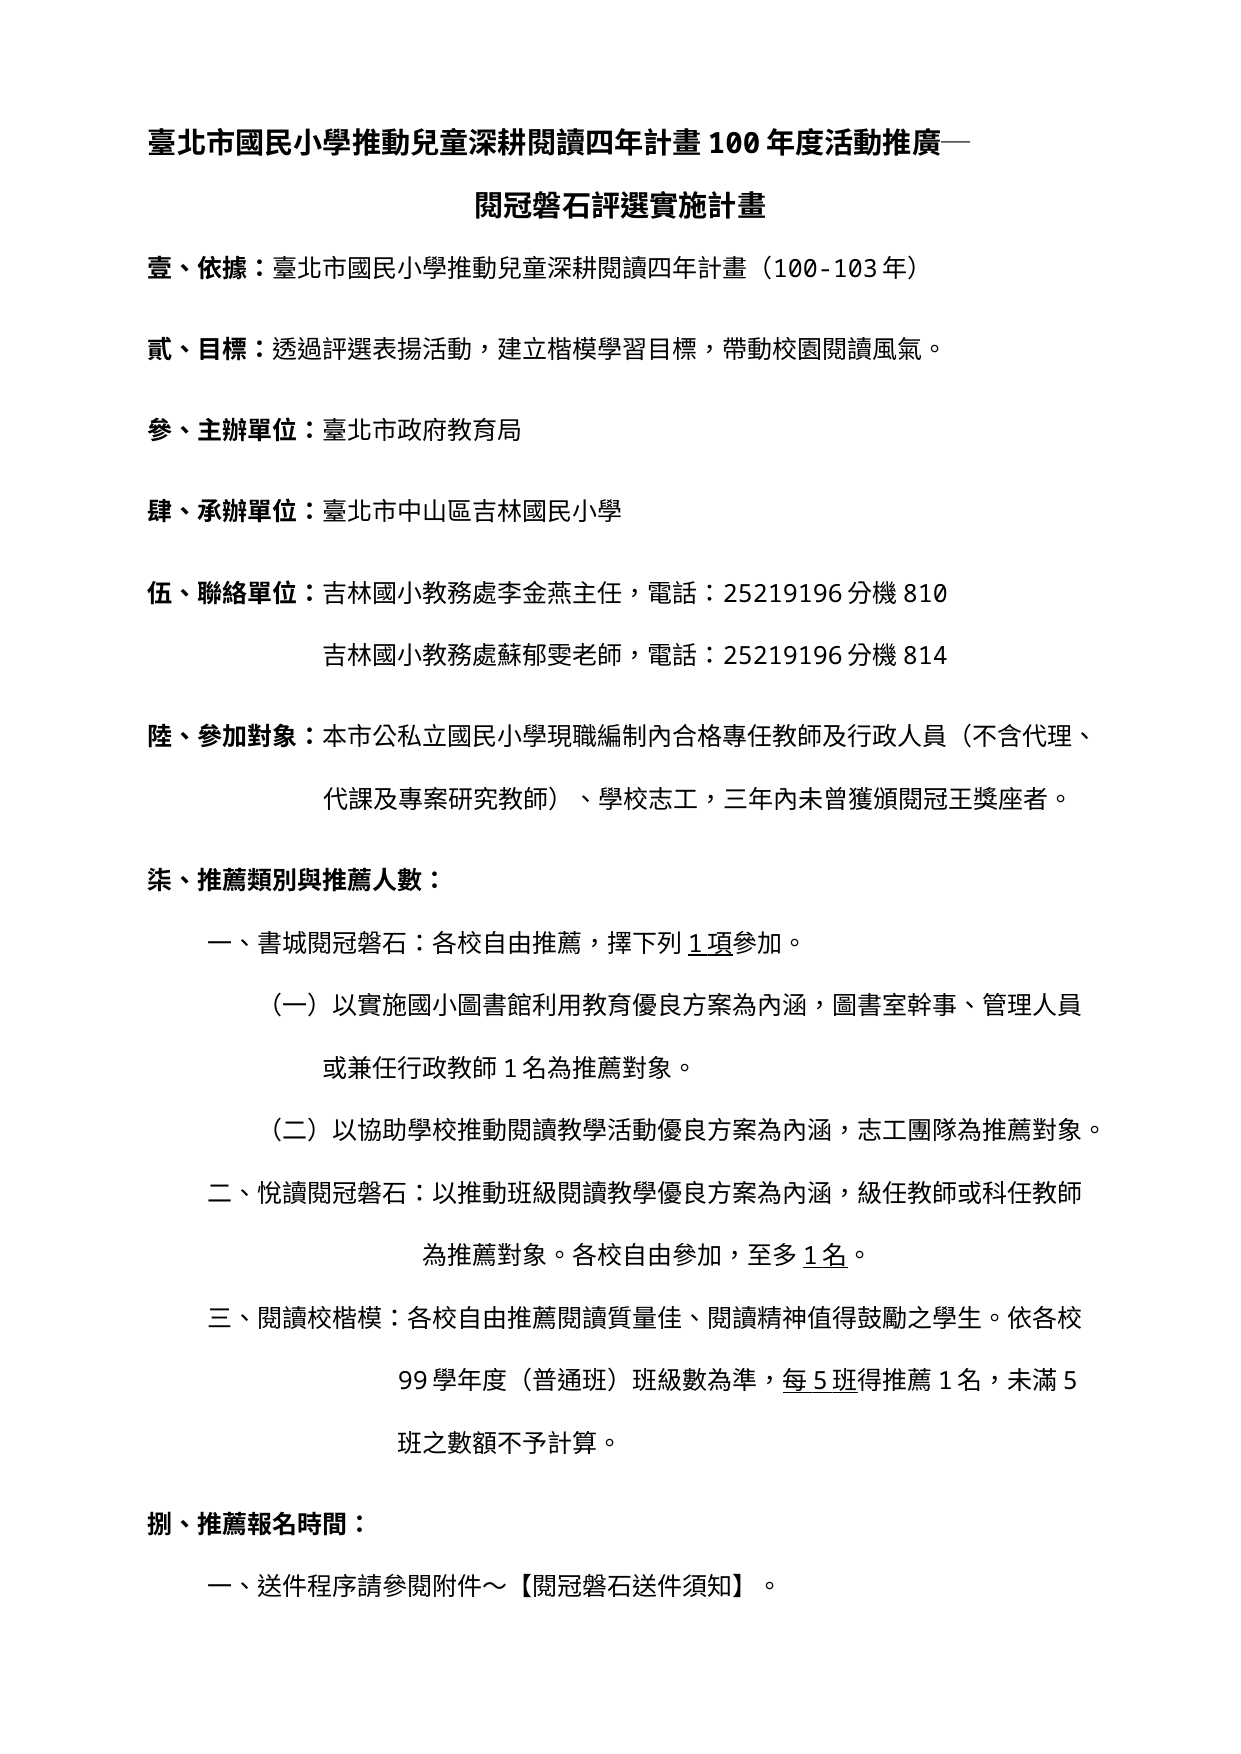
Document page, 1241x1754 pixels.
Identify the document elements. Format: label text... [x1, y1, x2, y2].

text 三、閱讀校楷模：各校自由推薦閱讀質量佳、閱讀精神值得鼓勵之學生。依各校99學年度（普通班）班級數為準，每5班得推薦1名，未滿5班之數額不予計算。 [148, 1274, 1092, 1462]
text 二、悅讀閱冠磐石：以推動班級閱讀教學優良方案為內涵，級任教師或科任教師為推薦對象。各校自由參加，至多1名。 [148, 1149, 1092, 1274]
text 壹、依據：臺北市國民小學推動兒童深耕閱讀四年計畫（100-103年） [148, 224, 1092, 287]
text 閱冠磐石評選實施計畫 [148, 162, 1092, 224]
text 臺北市國民小學推動兒童深耕閱讀四年計畫100年度活動推廣─ [148, 119, 1092, 162]
text 參、主辦單位：臺北市政府教育局 [148, 387, 1092, 449]
text 柒、推薦類別與推薦人數： [148, 837, 1092, 899]
text 伍、聯絡單位：吉林國小教務處李金燕主任，電話：25219196分機810 [148, 549, 1092, 612]
text 貳、目標：透過評選表揚活動，建立楷模學習目標，帶動校園閱讀風氣。 [148, 306, 1092, 368]
text 一、書城閱冠磐石：各校自由推薦，擇下列1項參加。 [148, 899, 1092, 962]
text （二）以協助學校推動閱讀教學活動優良方案為內涵，志工團隊為推薦對象。 [198, 1087, 1092, 1149]
text （一）以實施國小圖書館利用教育優良方案為內涵，圖書室幹事、管理人員或兼任行政教師1名為推薦對象。 [198, 962, 1092, 1087]
text 捌、推薦報名時間： [148, 1481, 1092, 1543]
text 吉林國小教務處蘇郁雯老師，電話：25219196分機814 [148, 612, 1092, 674]
text 陸、參加對象：本市公私立國民小學現職編制內合格專任教師及行政人員（不含代理、代課及專案研究教師）、學校志工，三年內未曾獲頒閱冠王獎座者。 [148, 693, 1092, 818]
text 肆、承辦單位：臺北市中山區吉林國民小學 [148, 468, 1092, 531]
text 一、送件程序請參閱附件〜【閱冠磐石送件須知】。 [148, 1543, 1092, 1606]
